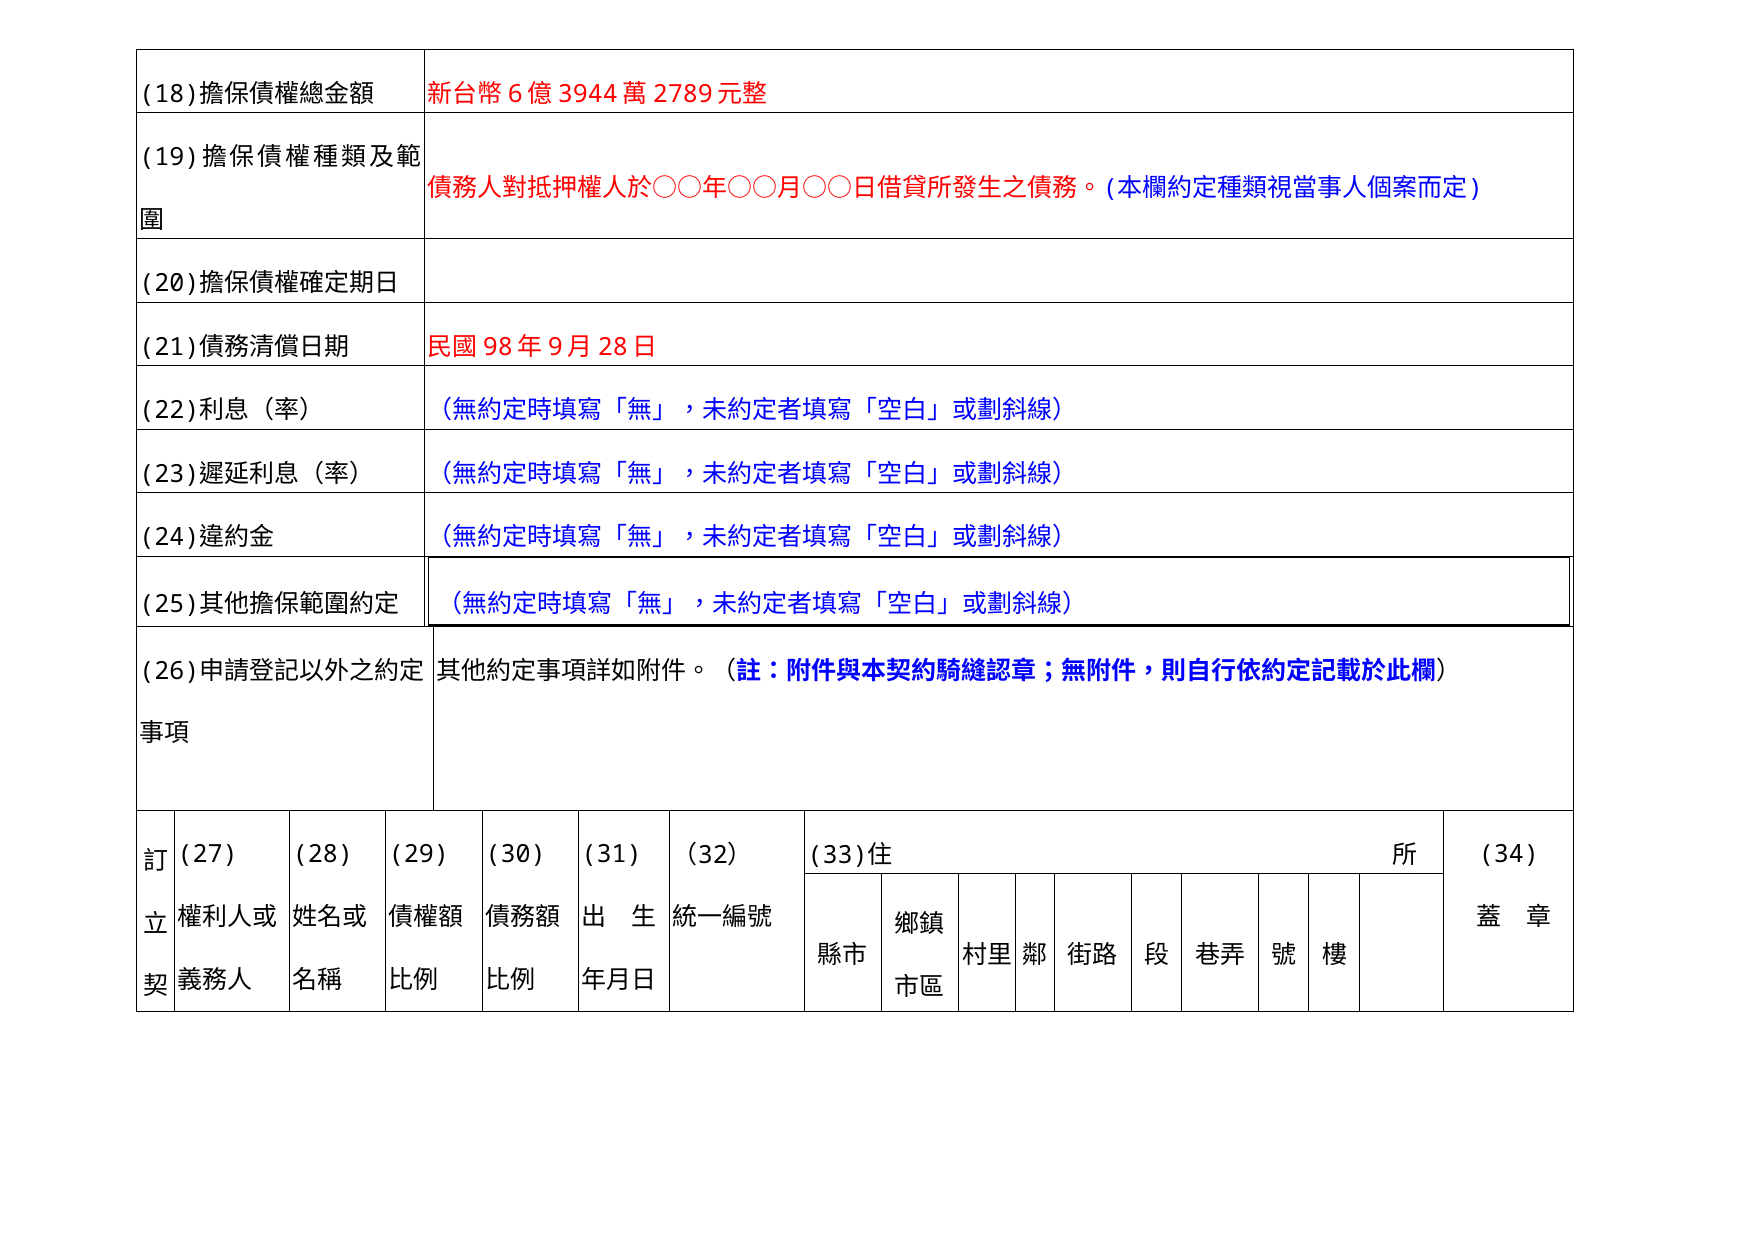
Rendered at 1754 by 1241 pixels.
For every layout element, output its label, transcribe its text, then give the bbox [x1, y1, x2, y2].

table_cell (22)利息（率） [137, 366, 424, 429]
table_cell 縣市 [805, 874, 881, 1011]
table_cell (19)擔保債權種類及範圍 [137, 113, 424, 238]
table_cell 段 [1132, 874, 1181, 1011]
table_cell (28) 姓名或 名稱 [290, 811, 385, 1011]
table_cell 樓 [1309, 874, 1359, 1011]
table_cell (24)違約金 [137, 493, 424, 556]
table_cell （無約定時填寫「無」，未約定者填寫「空白」或劃斜線） [425, 430, 1573, 492]
table_cell [425, 239, 1573, 302]
table_cell (31) 出 生 年月日 [579, 811, 669, 1011]
table_cell 村里 [959, 874, 1015, 1011]
table_cell (33)住 所 [805, 811, 1443, 873]
table_cell (26)申請登記以外之約定事項 [137, 627, 433, 810]
table_cell （無約定時填寫「無」，未約定者填寫「空白」或劃斜線） [425, 493, 1573, 556]
table_cell 鄉鎮 市區 [882, 874, 958, 1011]
table_cell 新台幣6億3944萬2789元整 [425, 50, 1573, 112]
table_cell 鄰 [1016, 874, 1054, 1011]
table_cell 民國98年9月28日 [425, 303, 1573, 365]
table_cell （無約定時填寫「無」，未約定者填寫「空白」或劃斜線） [429, 558, 1569, 624]
table_cell 號 [1259, 874, 1308, 1011]
table_cell 巷弄 [1182, 874, 1258, 1011]
table_cell (18)擔保債權總金額 [137, 50, 424, 112]
table_cell 其他約定事項詳如附件。（註：附件與本契約騎縫認章；無附件，則自行依約定記載於此欄） [434, 627, 1573, 810]
table_cell （無約定時填寫「無」，未約定者填寫「空白」或劃斜線） [425, 366, 1573, 429]
table_cell （32） 統一編號 [670, 811, 804, 1011]
table_cell [1360, 874, 1443, 1011]
table_cell (23)遲延利息（率） [137, 430, 424, 492]
table_cell (27) 權利人或義務人 [175, 811, 289, 1011]
table_cell 訂 立 契 [137, 811, 174, 1011]
table_cell (29) 債權額 比例 [386, 811, 482, 1011]
table_cell 街路 [1055, 874, 1131, 1011]
table_cell 債務人對抵押權人於○○年○○月○○日借貸所發生之債務。(本欄約定種類視當事人個案而定) [425, 113, 1573, 238]
table_cell (30) 債務額 比例 [483, 811, 578, 1011]
table_cell (21)債務清償日期 [137, 303, 424, 365]
table_cell (34) 蓋 章 [1444, 811, 1573, 1011]
table_cell (20)擔保債權確定期日 [137, 239, 424, 302]
table_cell (25)其他擔保範圍約定 [137, 557, 424, 626]
